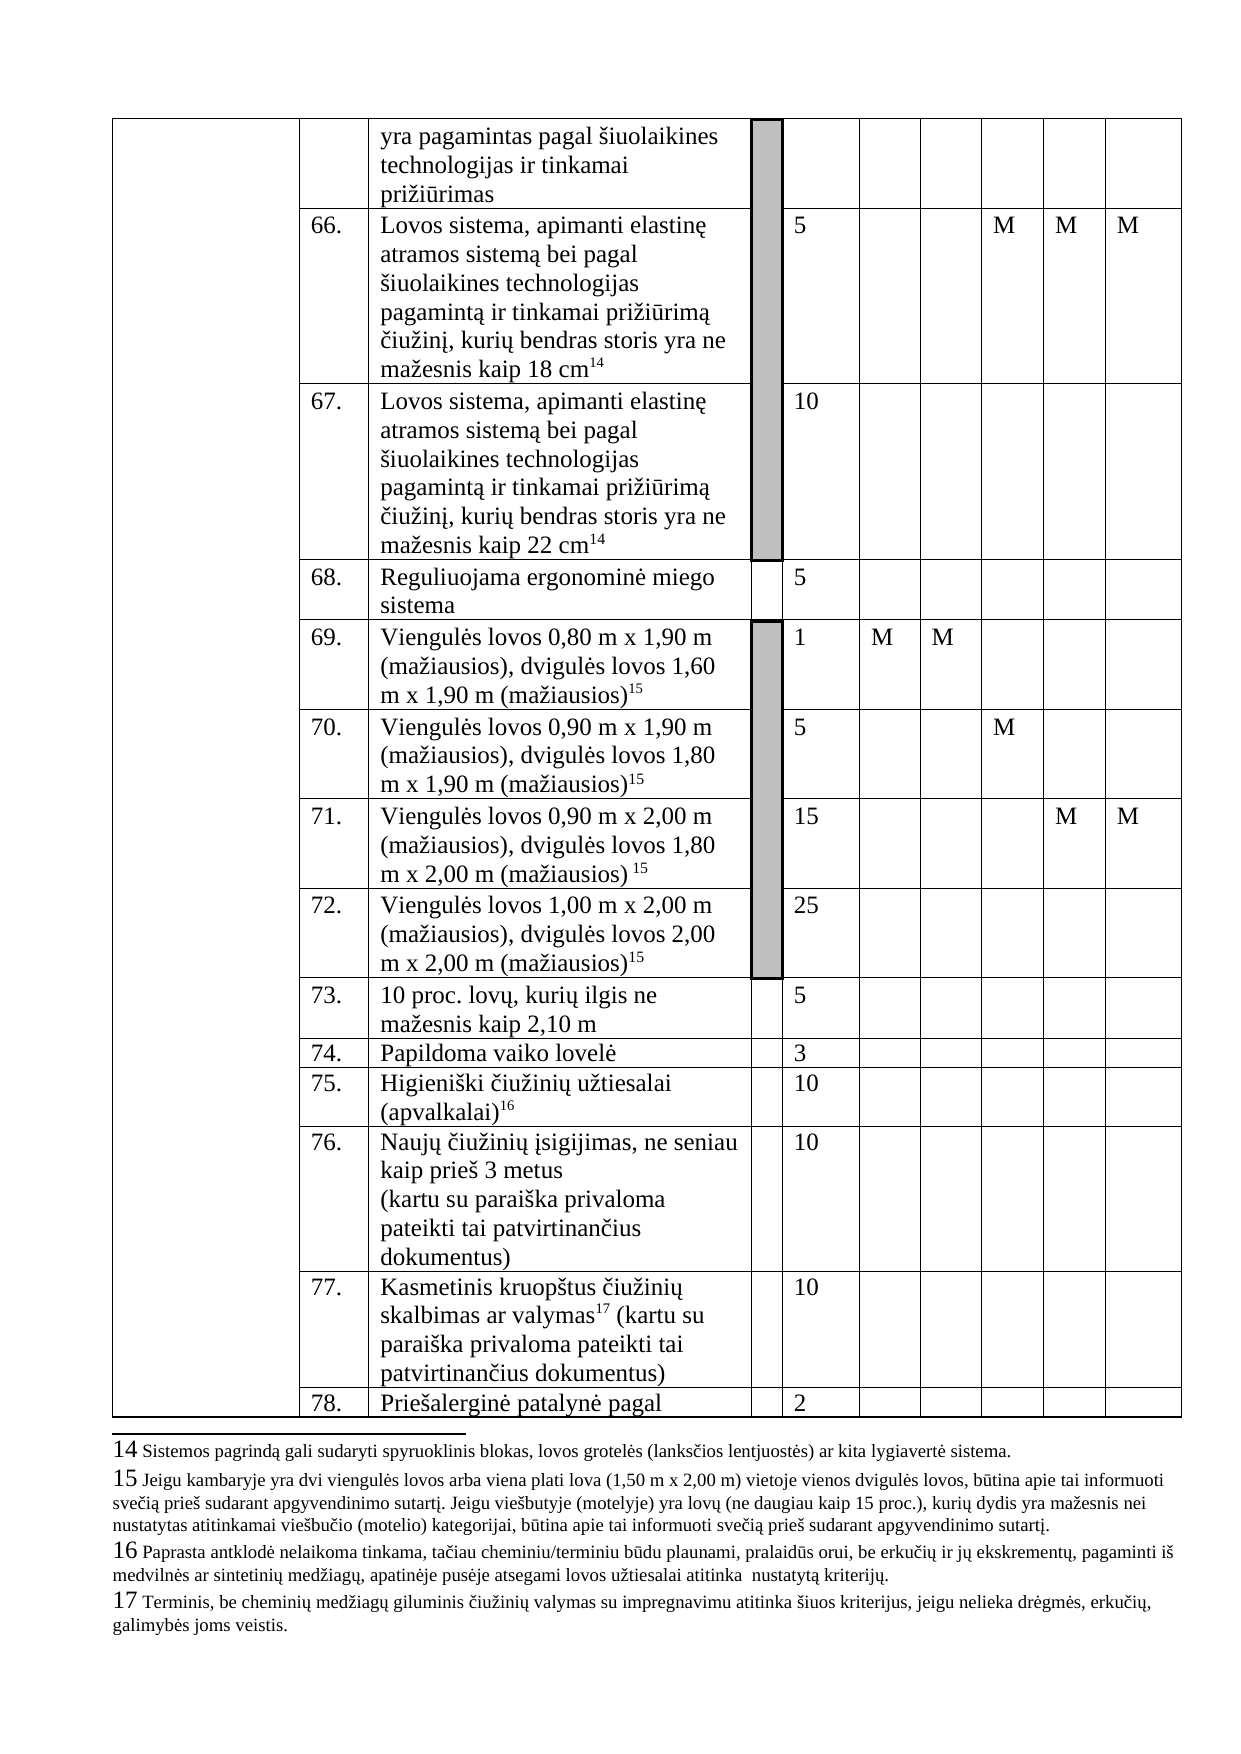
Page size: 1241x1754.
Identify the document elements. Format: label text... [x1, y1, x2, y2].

table_cell [752, 1127, 782, 1271]
table_cell M [921, 620, 981, 709]
table_cell Viengulės lovos 0,90 m x 1,90 m (mažiausios), dvigulės lovos 1,80 m x 1,90 m (mažiausios)15 [369, 710, 750, 798]
table_cell 10 [783, 1068, 859, 1126]
table_cell [860, 978, 920, 1037]
table_cell [1044, 620, 1105, 709]
table_cell [982, 978, 1043, 1037]
table_cell [982, 1388, 1043, 1416]
table_cell [860, 209, 920, 383]
table_cell [1044, 560, 1105, 619]
table_cell 78. [300, 1388, 368, 1416]
table_cell [921, 1272, 981, 1387]
table_cell 70. [300, 710, 368, 798]
table_cell [921, 209, 981, 383]
table_cell [860, 119, 920, 207]
table_cell [1106, 560, 1181, 619]
table_cell [860, 799, 920, 887]
table_cell [982, 1039, 1043, 1067]
table_cell [1044, 1127, 1105, 1271]
table_cell Priešalerginė patalynė pagal [369, 1388, 751, 1416]
table_cell [921, 1388, 981, 1416]
table_cell Lovos sistema, apimanti elastinę atramos sistemą bei pagal šiuolaikines technologijas pagamintą ir tinkamai prižiūrimą čiužinį, kurių bendras storis yra ne mažesnis kaip 22 cm14 [369, 384, 750, 559]
table_cell [982, 560, 1043, 619]
table_cell [921, 799, 981, 887]
table_cell M [860, 620, 920, 709]
table_cell [982, 1127, 1043, 1271]
table_cell 10 [783, 1127, 859, 1271]
table_cell [753, 623, 781, 977]
table_cell M [982, 710, 1043, 798]
table_cell [1044, 710, 1105, 798]
table_cell 73. [300, 978, 368, 1037]
table_cell [752, 1388, 782, 1416]
table_cell [1106, 1272, 1181, 1387]
table_cell 5 [783, 978, 859, 1037]
table_cell [752, 980, 782, 1037]
table_cell 10 [784, 384, 859, 559]
table_cell 10 proc. lovų, kurių ilgis ne mažesnis kaip 2,10 m [369, 978, 751, 1037]
table_cell M [982, 209, 1043, 383]
table_cell 66. [300, 209, 368, 383]
table_cell [921, 384, 981, 559]
table_cell [1106, 710, 1181, 798]
table_cell [1106, 384, 1181, 559]
table_cell [752, 1039, 782, 1067]
table_cell [921, 889, 981, 977]
table_cell 5 [783, 560, 859, 619]
table_cell 25 [784, 889, 859, 977]
table_cell [1044, 1272, 1105, 1387]
table_cell Higieniški čiužinių užtiesalai (apvalkalai) [369, 1068, 751, 1126]
table_cell [982, 1272, 1043, 1387]
table_cell [921, 119, 981, 207]
table_cell 2 [783, 1388, 859, 1416]
table_cell [1044, 1388, 1105, 1416]
table_cell 67. [300, 384, 368, 559]
table_cell M [1044, 799, 1105, 887]
table_cell 15 [784, 799, 859, 887]
table_cell 3 [783, 1039, 859, 1067]
table_cell [753, 121, 781, 559]
table_cell [860, 384, 920, 559]
table_cell [860, 889, 920, 977]
table_cell [921, 560, 981, 619]
table_cell 5 [784, 710, 859, 798]
table_cell [860, 1068, 920, 1126]
table_cell 10 [783, 1272, 859, 1387]
table_cell [921, 978, 981, 1037]
table_cell Naujų čiužinių įsigijimas, ne seniau kaip prieš 3 metus (kartu su paraiška privaloma pateikti tai patvirtinančius dokumentus) [369, 1127, 751, 1271]
table_cell [982, 620, 1043, 709]
table_cell [1044, 384, 1105, 559]
table_cell [113, 119, 299, 1416]
table_cell Papildoma vaiko lovelė [369, 1039, 751, 1067]
table_cell [1106, 620, 1181, 709]
table_cell [860, 710, 920, 798]
table_cell [1044, 1039, 1105, 1067]
table_cell [860, 560, 920, 619]
table_cell 71. [300, 799, 368, 887]
table_cell [921, 1127, 981, 1271]
table_cell Viengulės lovos 1,00 m x 2,00 m (mažiausios), dvigulės lovos 2,00 m x 2,00 m (mažiausios)15 [369, 889, 750, 977]
table_cell [752, 1068, 782, 1126]
table_cell [921, 1068, 981, 1126]
table_cell [752, 562, 782, 619]
table_cell Viengulės lovos 0,80 m x 1,90 m (mažiausios), dvigulės lovos 1,60 m x 1,90 m (mažiausios) [369, 620, 750, 709]
table_cell [1106, 1388, 1181, 1416]
table_cell [921, 1039, 981, 1067]
table_cell [1044, 119, 1105, 207]
table_cell yra pagamintas pagal šiuolaikines technologijas ir tinkamai prižiūrimas [369, 119, 750, 207]
table_cell 68. [300, 560, 368, 619]
table_cell [982, 119, 1043, 207]
table_cell 72. [300, 889, 368, 977]
table_cell [784, 119, 859, 207]
table_cell Viengulės lovos 0,90 m x 2,00 m (mažiausios), dvigulės lovos 1,80 m x 2,00 m (mažiausios) 15 [369, 799, 750, 887]
table_cell [860, 1127, 920, 1271]
table_cell [1106, 1127, 1181, 1271]
table_cell 1 [784, 620, 859, 709]
table_cell M [1106, 209, 1181, 383]
table_cell [860, 1272, 920, 1387]
table_cell [1106, 978, 1181, 1037]
table_cell [982, 384, 1043, 559]
table_cell [1044, 1068, 1105, 1126]
table_cell [1106, 119, 1181, 207]
table_cell [1106, 1068, 1181, 1126]
table_cell [982, 1068, 1043, 1126]
table_cell M [1106, 799, 1181, 887]
table_cell 75. [300, 1068, 368, 1126]
table_cell Lovos sistema, apimanti elastinę atramos sistemą bei pagal šiuolaikines technologijas pagamintą ir tinkamai prižiūrimą čiužinį, kurių bendras storis yra ne mažesnis kaip 18 cm [369, 209, 750, 383]
table_cell [860, 1388, 920, 1416]
table_cell [921, 710, 981, 798]
table_cell 5 [784, 209, 859, 383]
table_cell [752, 1272, 782, 1387]
table_cell 77. [300, 1272, 368, 1387]
table_cell 76. [300, 1127, 368, 1271]
table_cell [1044, 889, 1105, 977]
table_cell [300, 119, 368, 207]
table_cell 69. [300, 620, 368, 709]
table_cell M [1044, 209, 1105, 383]
table_cell [860, 1039, 920, 1067]
table_cell Kasmetinis kruopštus čiužinių skalbimas ar valymas (kartu su paraiška privaloma pateikti tai patvirtinančius dokumentus) [369, 1272, 751, 1387]
table_cell Reguliuojama ergonominė miego sistema [369, 560, 751, 619]
table_cell [982, 799, 1043, 887]
table_cell 74. [300, 1039, 368, 1067]
table_cell [982, 889, 1043, 977]
table_cell [1044, 978, 1105, 1037]
table_cell [1106, 1039, 1181, 1067]
table_cell [1106, 889, 1181, 977]
